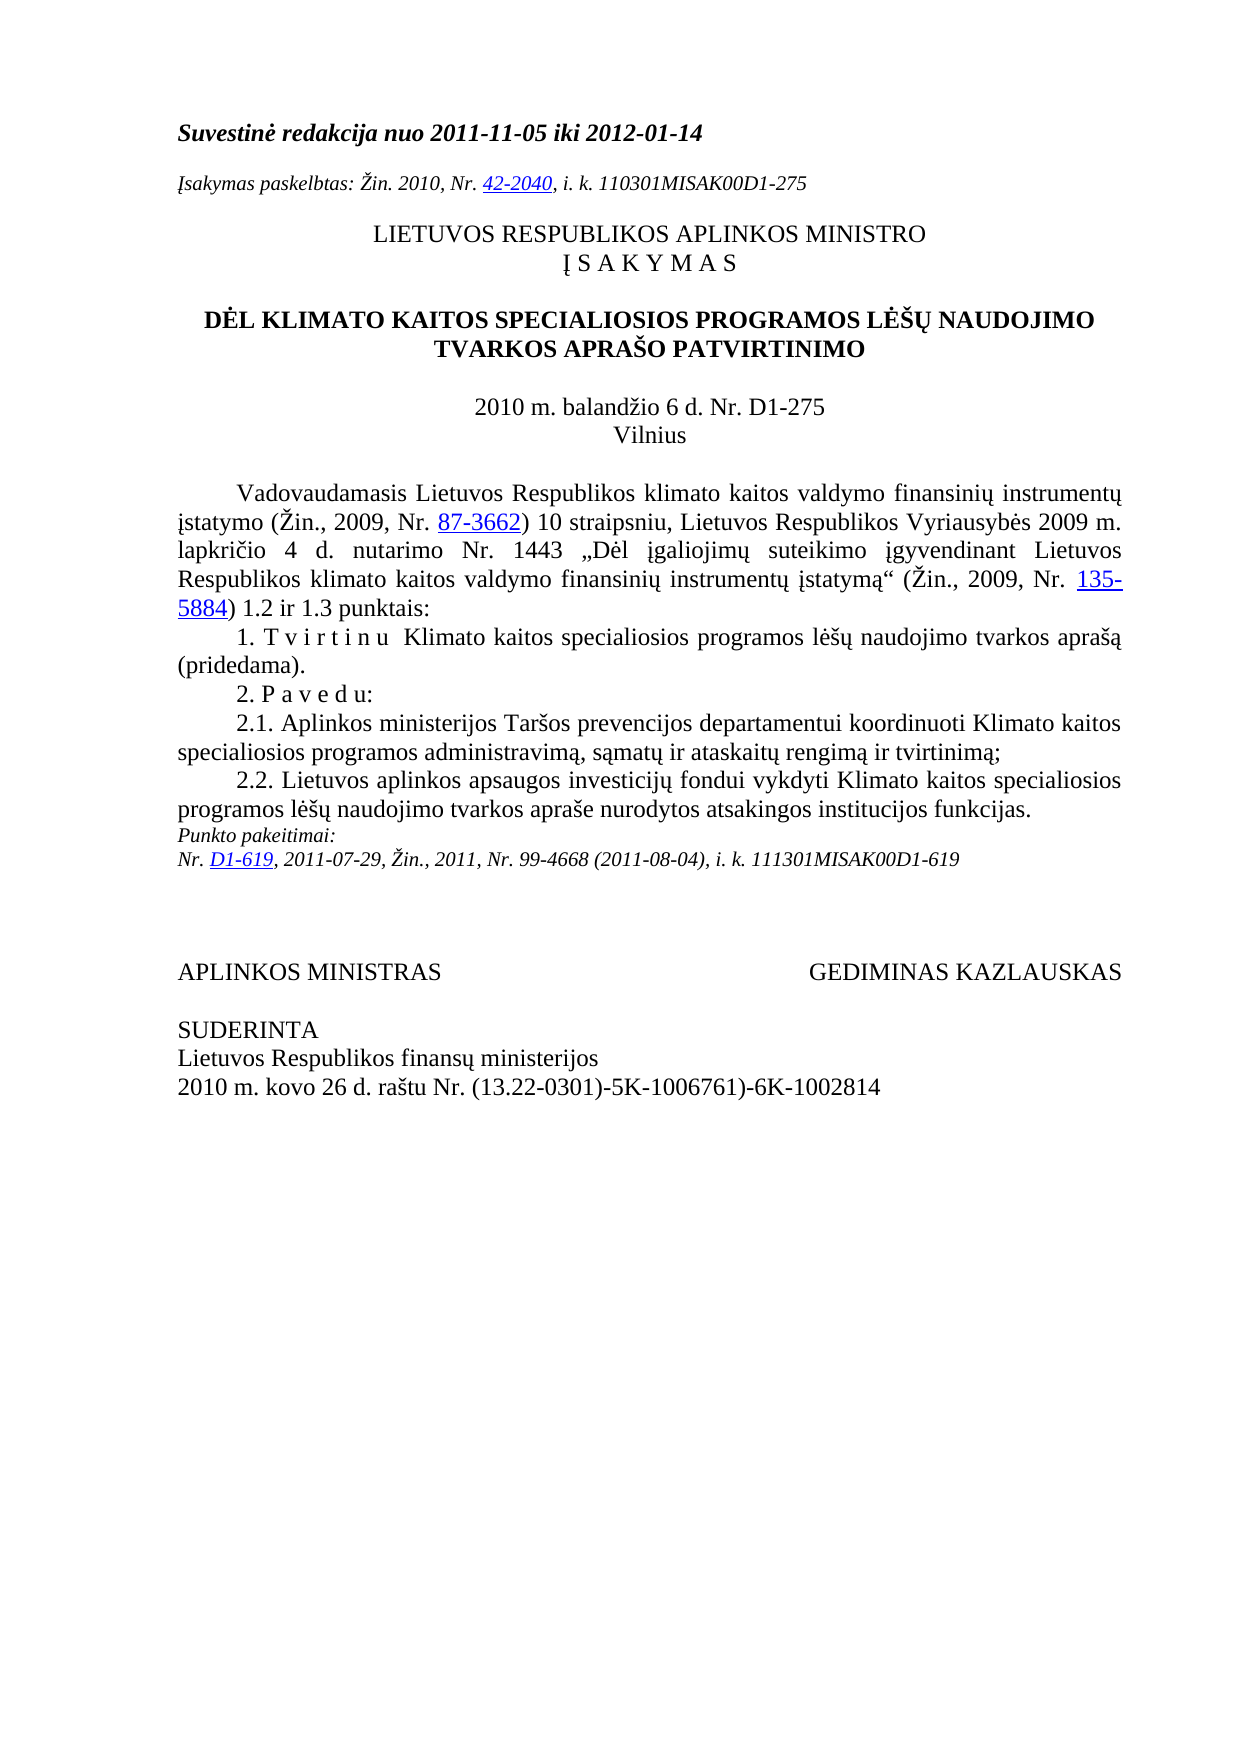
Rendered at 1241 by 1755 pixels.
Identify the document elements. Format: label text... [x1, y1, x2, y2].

text SUDERINTA [177, 1015, 1122, 1043]
text DĖL KLIMATO KAITOS SPECIALIOSIOS PROGRAMOS LĖŠŲ NAUDOJIMO TVARKOS APRAŠO PATVIRTINIMO [177, 305, 1122, 363]
text 2.2. Lietuvos aplinkos apsaugos investicijų fondui vykdyti Klimato kaitos specialiosios programos lėšų naudojimo tvarkos apraše nurodytos atsakingos institucijos funkcijas. [177, 765, 1122, 823]
text Vadovaudamasis Lietuvos Respublikos klimato kaitos valdymo finansinių instrumentų įstatymo (Žin., 2009, Nr. 87-3662) 10 straipsniu, Lietuvos Respublikos Vyriausybės 2009 m. lapkričio 4 d. nutarimo Nr. 1443 „Dėl įgaliojimų suteikimo įgyvendinant Lietuvos Respublikos klimato kaitos valdymo finansinių instrumentų įstatymą“ (Žin., 2009, Nr. 135-5884) 1.2 ir 1.3 punktais: [177, 478, 1122, 622]
text Įsakymas paskelbtas: Žin. 2010, Nr. 42-2040, i. k. 110301MISAK00D1-275 [177, 171, 1122, 195]
text Aplinkos ministras Gediminas Kazlauskas [177, 957, 1122, 986]
text Nr. D1-619, 2011-07-29, Žin., 2011, Nr. 99-4668 (2011-08-04), i. k. 111301MISAK00D1-619 [177, 847, 1122, 871]
text 1. Tvirtinu Klimato kaitos specialiosios programos lėšų naudojimo tvarkos aprašą (pridedama). [177, 622, 1122, 679]
text Punkto pakeitimai: [177, 823, 1122, 847]
text 2010 m. balandžio 6 d. Nr. D1-275 [177, 392, 1122, 420]
text LIETUVOS RESPUBLIKOS APLINKOS MINISTRO [177, 219, 1122, 248]
text ĮSAKYMAS [177, 248, 1122, 277]
text 2. Pavedu: [177, 679, 1122, 708]
text Lietuvos Respublikos finansų ministerijos [177, 1043, 1122, 1072]
text Vilnius [177, 420, 1122, 449]
text 2010 m. kovo 26 d. raštu Nr. (13.22-0301)-5K-1006761)-6K-1002814 [177, 1072, 1122, 1101]
text Suvestinė redakcija nuo 2011-11-05 iki 2012-01-14 [177, 118, 1122, 147]
text 2.1. Aplinkos ministerijos Taršos prevencijos departamentui koordinuoti Klimato kaitos specialiosios programos administravimą, sąmatų ir ataskaitų rengimą ir tvirtinimą; [177, 708, 1122, 765]
